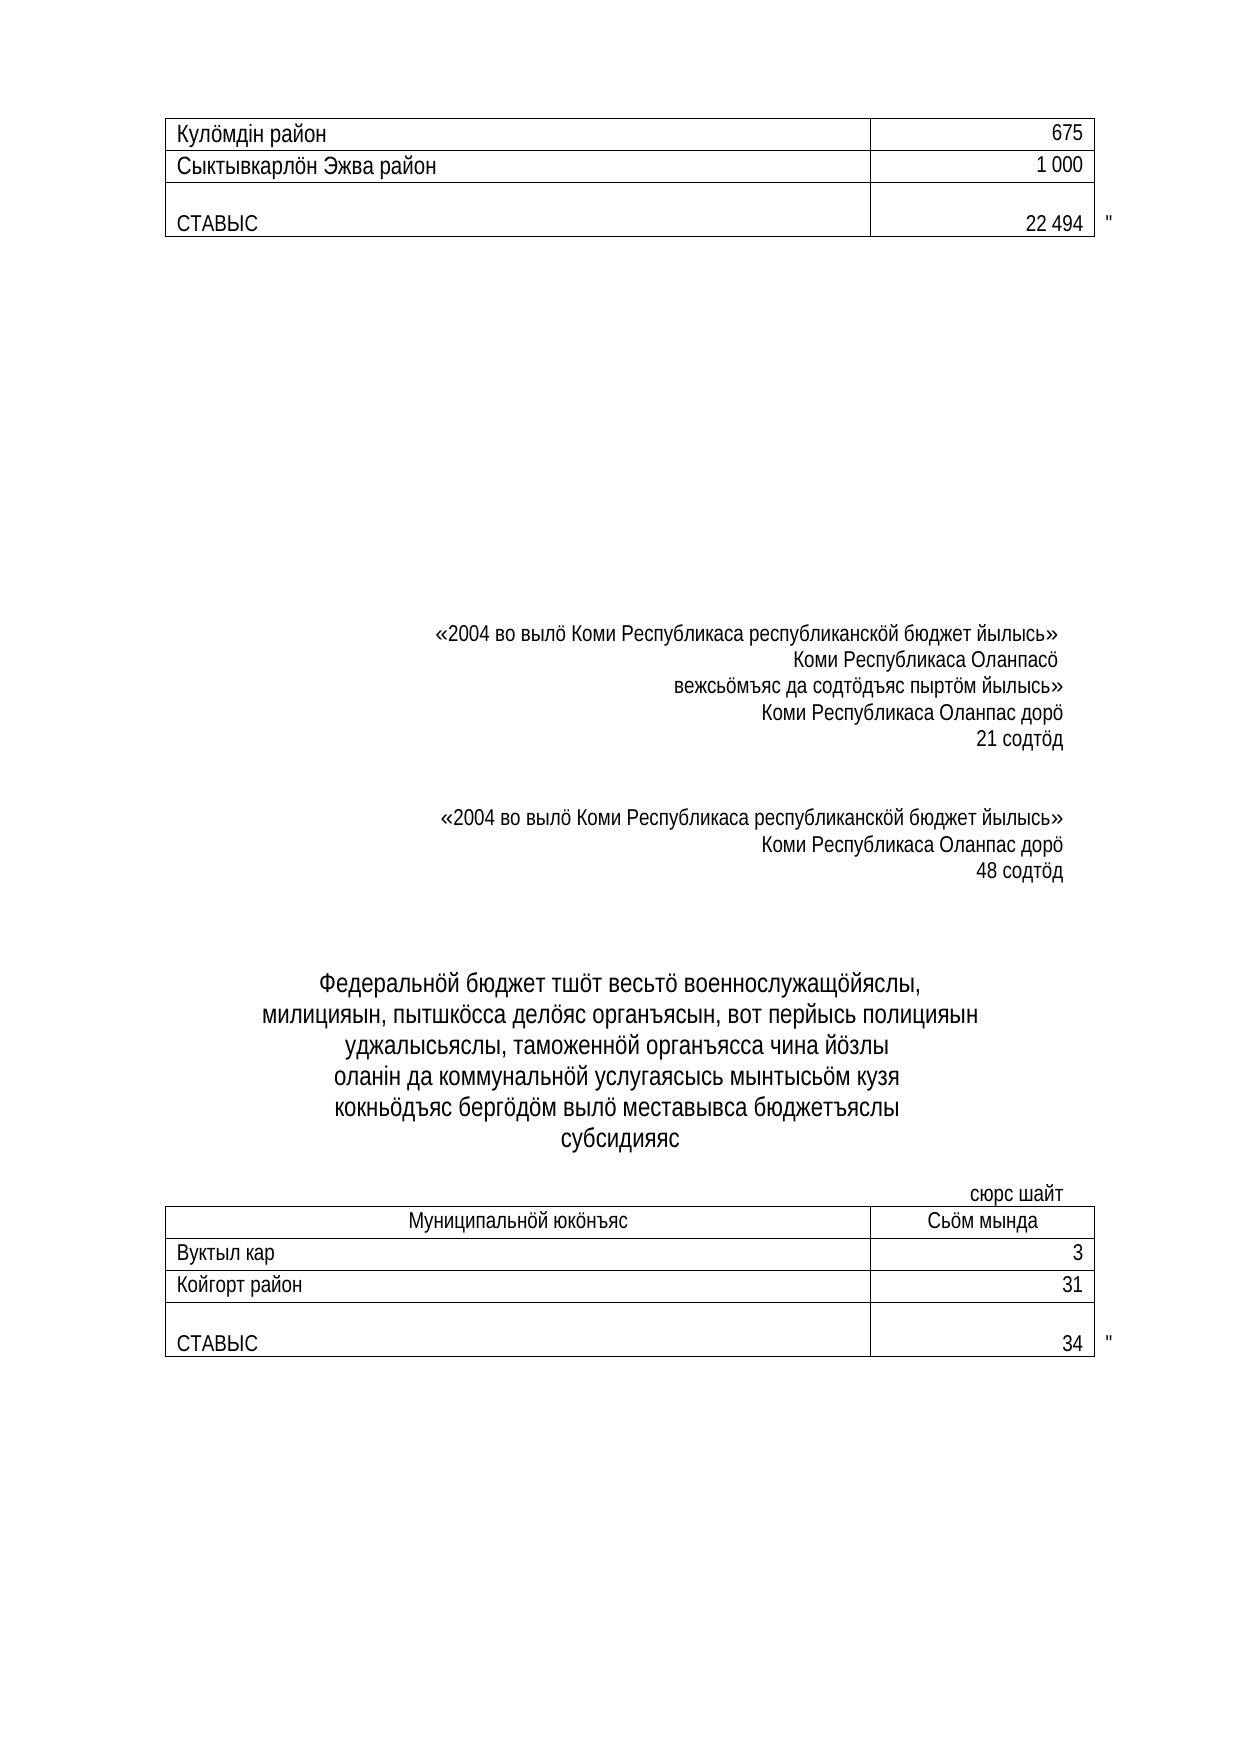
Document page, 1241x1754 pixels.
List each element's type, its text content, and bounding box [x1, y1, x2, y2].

table_cell [1095, 118, 1123, 150]
table_cell [1095, 1238, 1123, 1270]
text Коми Республикаса Оланпасö [177, 646, 1063, 672]
table_cell СТАВЫС [166, 1303, 870, 1356]
table_cell 675 [871, 119, 1094, 150]
text сюрс шайт [177, 1180, 1063, 1206]
text милицияын, пытшкöсса делöяс органъясын, вот перйысь полицияын [177, 998, 1063, 1029]
text оланiн да коммунальнöй услугаясысь мынтысьöм кузя [177, 1060, 1063, 1091]
text «2004 во вылö Коми Республикаса республиканскöй бюджет йылысь» [177, 804, 1063, 831]
table_cell 31 [871, 1271, 1094, 1302]
table_cell 34 [871, 1303, 1094, 1356]
text «2004 во вылö Коми Республикаса республиканскöй бюджет йылысь» [177, 620, 1063, 646]
table_cell 22 494 [871, 183, 1094, 236]
table_cell Сыктывкарлöн Эжва район [166, 151, 870, 182]
table_cell [1095, 150, 1123, 182]
text вежсьöмъяс да содтöдъяс пыртöм йылысь» [177, 672, 1063, 699]
table_cell 3 [871, 1239, 1094, 1270]
table_header Сьöм мында [871, 1207, 1094, 1238]
text субсидияяс [177, 1122, 1063, 1153]
text 48 содтöд [177, 857, 1063, 883]
table_cell " [1095, 1302, 1123, 1356]
table_cell Кулöмдiн район [166, 119, 870, 150]
table_cell [1095, 1270, 1123, 1302]
table_header Муниципальнöй юкöнъяс [166, 1207, 870, 1238]
text кокньöдъяс бергöдöм вылö меставывса бюджетъяслы [177, 1091, 1063, 1122]
table_cell Койгорт район [166, 1271, 870, 1302]
table_cell Вуктыл кар [166, 1239, 870, 1270]
table_cell СТАВЫС [166, 183, 870, 236]
text Коми Республикаса Оланпас дорö [177, 699, 1063, 725]
text Коми Республикаса Оланпас дорö [177, 831, 1063, 857]
table_cell " [1095, 182, 1123, 236]
text Федеральнöй бюджет тшöт весьтö военнослужащöйяслы, [177, 967, 1063, 998]
text 21 содтöд [177, 725, 1063, 752]
table_cell 1 000 [871, 151, 1094, 182]
text уджалысьяслы, таможеннöй органъясса чина йöзлы [177, 1029, 1063, 1060]
table_header [1095, 1206, 1123, 1238]
